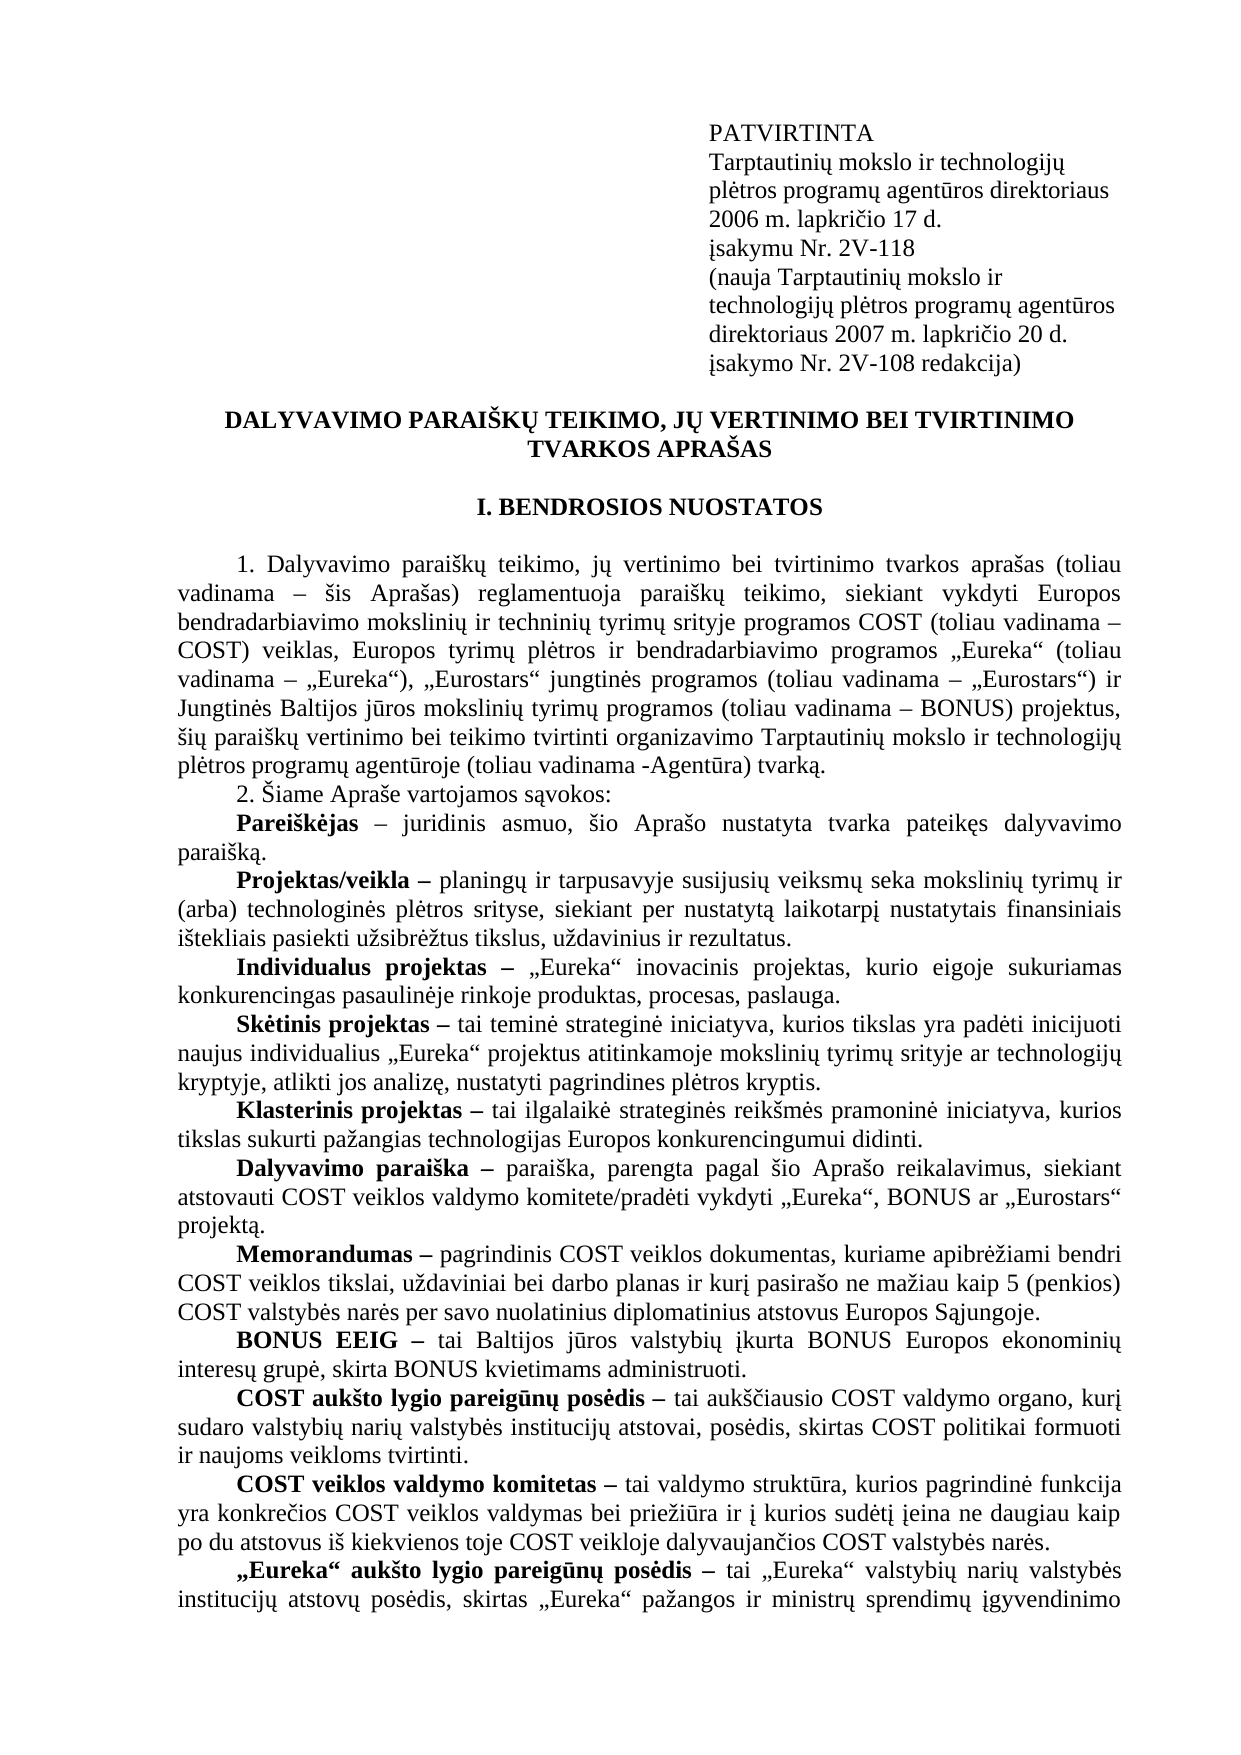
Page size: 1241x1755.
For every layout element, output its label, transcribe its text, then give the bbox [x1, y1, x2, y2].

text 2. Šiame Apraše vartojamos sąvokos: [177, 779, 1122, 808]
text Memorandumas – pagrindinis COST veiklos dokumentas, kuriame apibrėžiami bendri COST veiklos tikslai, uždaviniai bei darbo planas ir kurį pasirašo ne mažiau kaip 5 (penkios) COST valstybės narės per savo nuolatinius diplomatinius atstovus Europos Sąjungoje. [177, 1239, 1122, 1326]
text direktoriaus 2007 m. lapkričio 20 d. [177, 319, 1122, 348]
text Pareiškėjas – juridinis asmuo, šio Aprašo nustatyta tvarka pateikęs dalyvavimo paraišką. [177, 808, 1122, 866]
text Skėtinis projektas – tai teminė strateginė iniciatyva, kurios tikslas yra padėti inicijuoti naujus individualius „Eureka“ projektus atitinkamoje mokslinių tyrimų srityje ar technologijų kryptyje, atlikti jos analizę, nustatyti pagrindines plėtros kryptis. [177, 1009, 1122, 1096]
text 1. Dalyvavimo paraiškų teikimo, jų vertinimo bei tvirtinimo tvarkos aprašas (toliau vadinama – šis Aprašas) reglamentuoja paraiškų teikimo, siekiant vykdyti Europos bendradarbiavimo mokslinių ir techninių tyrimų srityje programos COST (toliau vadinama – COST) veiklas, Europos tyrimų plėtros ir bendradarbiavimo programos „Eureka“ (toliau vadinama – „Eureka“), „Eurostars“ jungtinės programos (toliau vadinama – „Eurostars“) ir Jungtinės Baltijos jūros mokslinių tyrimų programos (toliau vadinama – BONUS) projektus, šių paraiškų vertinimo bei teikimo tvirtinti organizavimo Tarptautinių mokslo ir technologijų plėtros programų agentūroje (toliau vadinama -Agentūra) tvarką. [177, 549, 1122, 779]
text technologijų plėtros programų agentūros [177, 291, 1122, 319]
text Tarptautinių mokslo ir technologijų [177, 147, 1122, 176]
text įsakymo Nr. 2V-108 redakcija) [177, 348, 1122, 377]
text I. BENDROSIOS NUOSTATOS [177, 492, 1122, 521]
text (nauja Tarptautinių mokslo ir [177, 262, 1122, 291]
text „Eureka“ aukšto lygio pareigūnų posėdis – tai „Eureka“ valstybių narių valstybės institucijų atstovų posėdis, skirtas „Eureka“ pažangos ir ministrų sprendimų įgyvendinimo [177, 1556, 1122, 1613]
text DALYVAVIMO PARAIŠKŲ TEIKIMO, JŲ VERTINIMO BEI TVIRTINIMO TVARKOS APRAŠAS [177, 406, 1122, 463]
text PATVIRTINTA [709, 118, 1122, 147]
text Projektas/veikla – planingų ir tarpusavyje susijusių veiksmų seka mokslinių tyrimų ir (arba) technologinės plėtros srityse, siekiant per nustatytą laikotarpį nustatytais finansiniais ištekliais pasiekti užsibrėžtus tikslus, uždavinius ir rezultatus. [177, 866, 1122, 952]
text 2006 m. lapkričio 17 d. [177, 204, 1122, 233]
text BONUS EEIG – tai Baltijos jūros valstybių įkurta BONUS Europos ekonominių interesų grupė, skirta BONUS kvietimams administruoti. [177, 1326, 1122, 1383]
text COST veiklos valdymo komitetas – tai valdymo struktūra, kurios pagrindinė funkcija yra konkrečios COST veiklos valdymas bei priežiūra ir į kurios sudėtį įeina ne daugiau kaip po du atstovus iš kiekvienos toje COST veikloje dalyvaujančios COST valstybės narės. [177, 1469, 1122, 1556]
text Individualus projektas – „Eureka“ inovacinis projektas, kurio eigoje sukuriamas konkurencingas pasaulinėje rinkoje produktas, procesas, paslauga. [177, 952, 1122, 1009]
text įsakymu Nr. 2V-118 [177, 233, 1122, 262]
text COST aukšto lygio pareigūnų posėdis – tai aukščiausio COST valdymo organo, kurį sudaro valstybių narių valstybės institucijų atstovai, posėdis, skirtas COST politikai formuoti ir naujoms veikloms tvirtinti. [177, 1383, 1122, 1469]
text Klasterinis projektas – tai ilgalaikė strateginės reikšmės pramoninė iniciatyva, kurios tikslas sukurti pažangias technologijas Europos konkurencingumui didinti. [177, 1096, 1122, 1153]
text Dalyvavimo paraiška – paraiška, parengta pagal šio Aprašo reikalavimus, siekiant atstovauti COST veiklos valdymo komitete/pradėti vykdyti „Eureka“, BONUS ar „Eurostars“ projektą. [177, 1153, 1122, 1239]
text plėtros programų agentūros direktoriaus [177, 176, 1122, 204]
